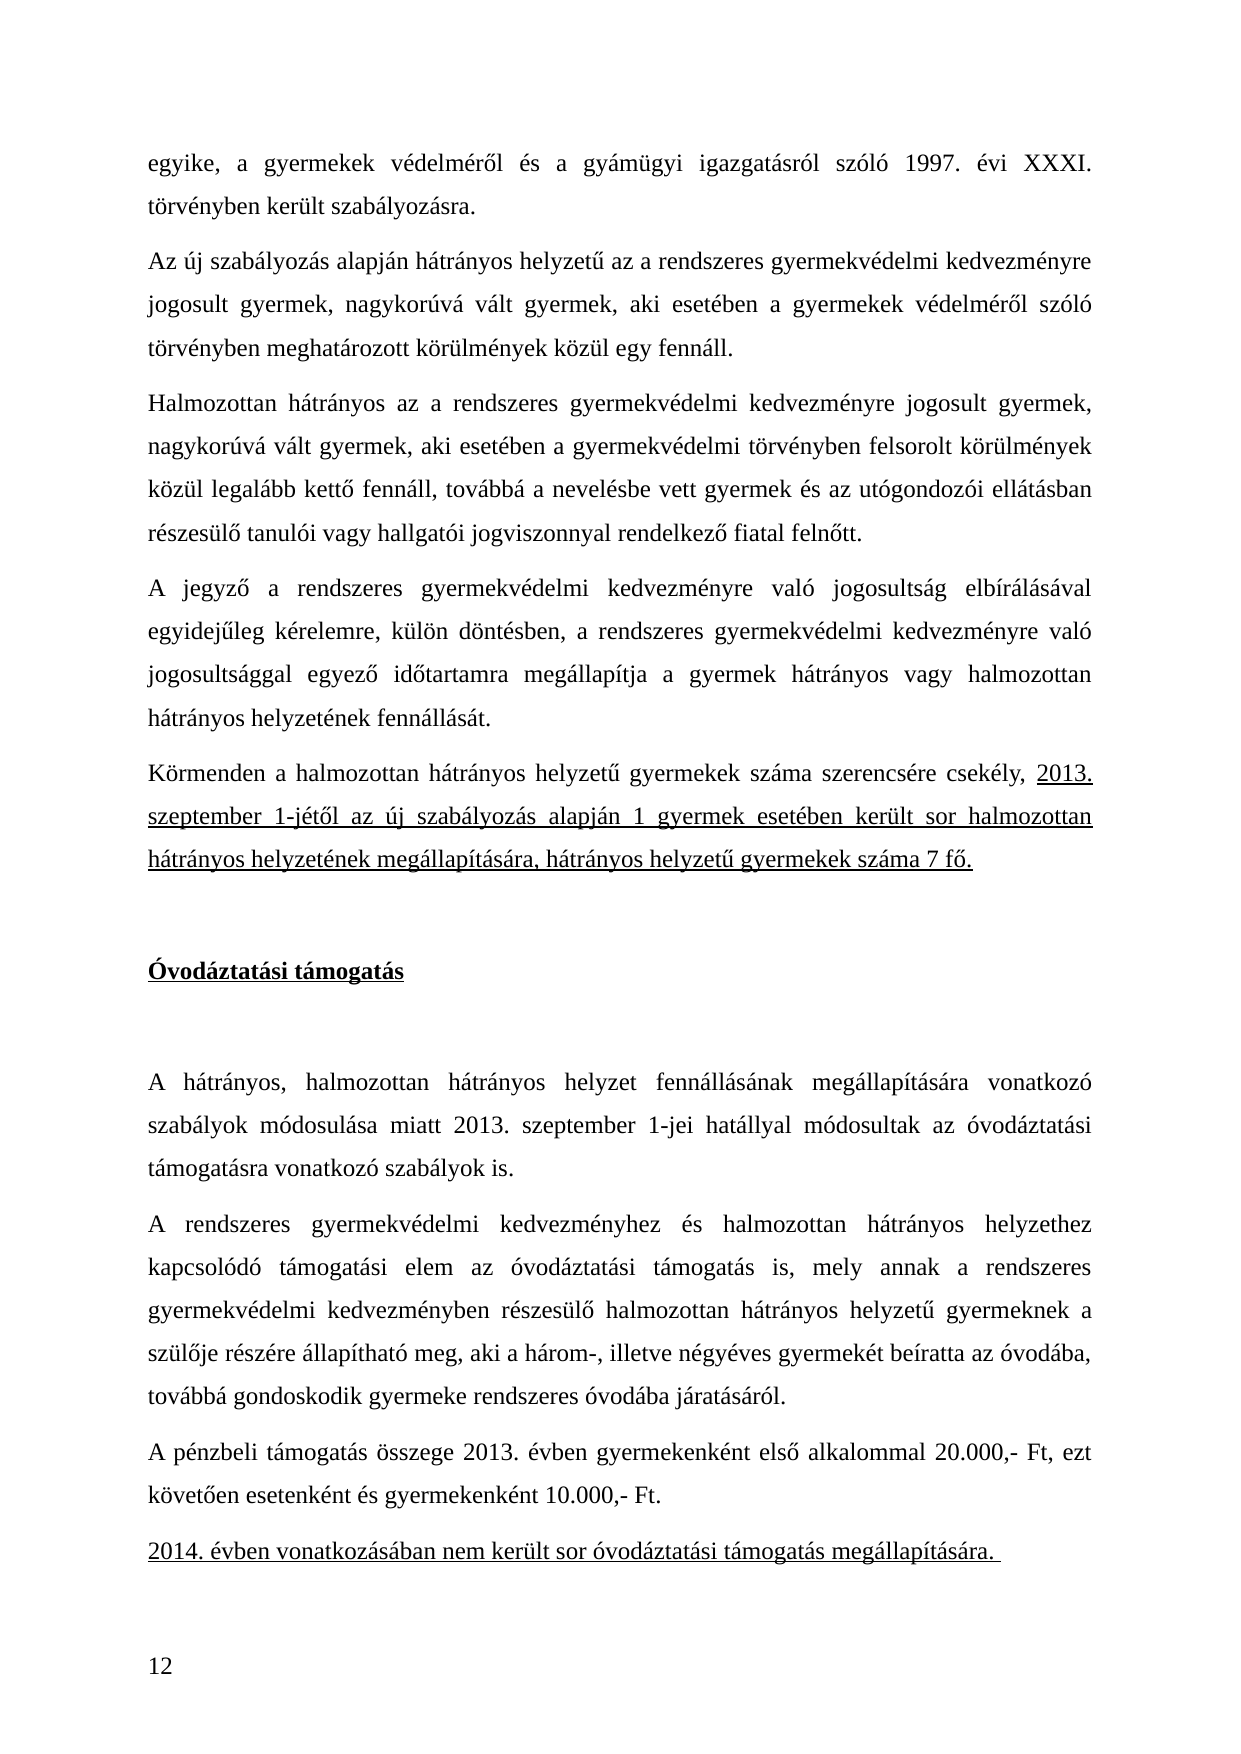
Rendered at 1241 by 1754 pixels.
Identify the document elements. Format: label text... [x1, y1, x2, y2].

text 2014. évben vonatkozásában nem került sor óvodáztatási támogatás megállapítására. [148, 1536, 1093, 1564]
text hátrányos helyzetének megállapítására, hátrányos helyzetű gyermekek száma 7 fő. [148, 828, 1093, 873]
text egyike, a gyermekek védelméről és a gyámügyi igazgatásról szóló 1997. évi XXXI. törvényben került szabályozásra. [148, 148, 1093, 219]
text A rendszeres gyermekvédelmi kedvezményhez és halmozottan hátrányos helyzethez kapcsolódó támogatási elem az óvodáztatási támogatás is, mely annak a rendszeres gyermekvédelmi kedvezményben részesülő halmozottan hátrányos helyzetű gyermeknek a szülője részére állapítható meg, aki a három-, illetve négyéves gyermekét beíratta az óvodába, továbbá gondoskodik gyermeke rendszeres óvodába járatásáról. [148, 1209, 1093, 1410]
text Az új szabályozás alapján hátrányos helyzetű az a rendszeres gyermekvédelmi kedvezményre jogosult gyermek, nagykorúvá vált gyermek, aki esetében a gyermekek védelméről szóló törvényben meghatározott körülmények közül egy fennáll. [148, 246, 1093, 361]
text A pénzbeli támogatás összege 2013. évben gyermekenként első alkalommal 20.000,- Ft, ezt követően esetenként és gyermekenként 10.000,- Ft. [148, 1437, 1093, 1509]
text Óvodáztatási támogatás [148, 956, 1093, 984]
text Körmenden a halmozottan hátrányos helyzetű gyermekek száma szerencsére csekély, 2013. szeptember 1-jétől az új szabályozás alapján 1 gyermek esetében került sor halmozottan [148, 758, 1093, 826]
text A jegyző a rendszeres gyermekvédelmi kedvezményre való jogosultság elbírálásával egyidejűleg kérelemre, külön döntésben, a rendszeres gyermekvédelmi kedvezményre való jogosultsággal egyező időtartamra megállapítja a gyermek hátrányos vagy halmozottan hátrányos helyzetének fennállását. [148, 573, 1093, 731]
text Halmozottan hátrányos az a rendszeres gyermekvédelmi kedvezményre jogosult gyermek, nagykorúvá vált gyermek, aki esetében a gyermekvédelmi törvényben felsorolt körülmények közül legalább kettő fennáll, továbbá a nevelésbe vett gyermek és az utógondozói ellátásban részesülő tanulói vagy hallgatói jogviszonnyal rendelkező fiatal felnőtt. [148, 388, 1093, 546]
text A hátrányos, halmozottan hátrányos helyzet fennállásának megállapítására vonatkozó szabályok módosulása miatt 2013. szeptember 1-jei hatállyal módosultak az óvodáztatási támogatásra vonatkozó szabályok is. [148, 1067, 1093, 1182]
